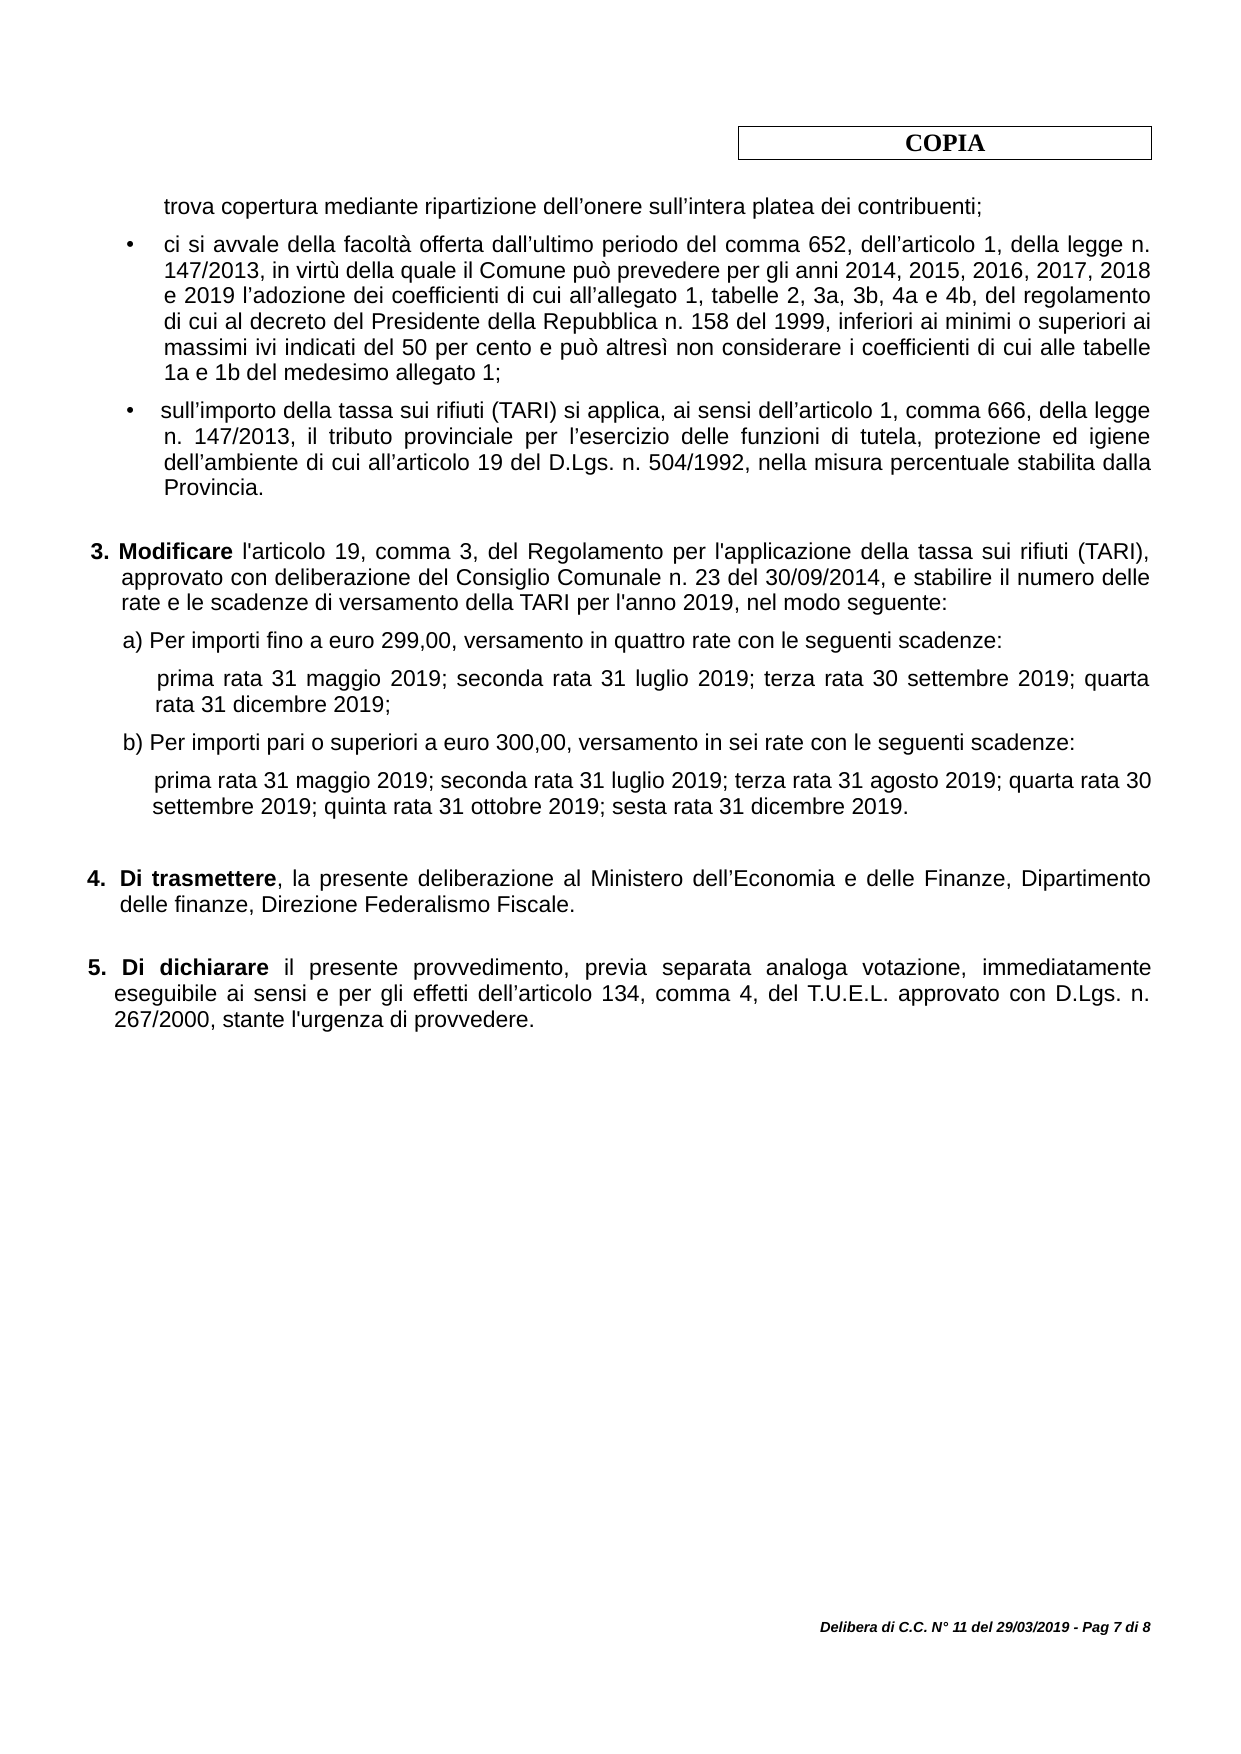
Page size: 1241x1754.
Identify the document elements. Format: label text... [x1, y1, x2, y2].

list sull’importo della tassa sui rifiuti (TARI) si applica, ai sensi dell’articolo 1, comma 666, della legge n. 147/2013, il tributo provinciale per l’esercizio delle funzioni di tutela, protezione ed igiene dell’ambiente di cui all’articolo 19 del D.Lgs. n. 504/1992, nella misura percentuale stabilita dalla Provincia. [126, 398, 1152, 500]
text b) Per importi pari o superiori a euro 300,00, versamento in sei rate con le seguenti scadenze: [123, 730, 1152, 755]
text prima rata 31 maggio 2019; seconda rata 31 luglio 2019; terza rata 31 agosto 2019; quarta rata 30 settembre 2019; quinta rata 31 ottobre 2019; sesta rata 31 dicembre 2019. [152, 768, 1152, 819]
list ci si avvale della facoltà offerta dall’ultimo periodo del comma 652, dell’articolo 1, della legge n. 147/2013, in virtù della quale il Comune può prevedere per gli anni 2014, 2015, 2016, 2017, 2018 e 2019 l’adozione dei coefficienti di cui all’allegato 1, tabelle 2, 3a, 3b, 4a e 4b, del regolamento di cui al decreto del Presidente della Repubblica n. 158 del 1999, inferiori ai minimi o superiori ai massimi ivi indicati del 50 per cento e può altresì non considerare i coefficienti di cui alle tabelle 1a e 1b del medesimo allegato 1; [126, 232, 1152, 385]
text prima rata 31 maggio 2019; seconda rata 31 luglio 2019; terza rata 30 settembre 2019; quarta rata 31 dicembre 2019; [155, 666, 1152, 717]
text a) Per importi fino a euro 299,00, versamento in quattro rate con le seguenti scadenze: [108, 628, 1152, 653]
text 3. Modificare l'articolo 19, comma 3, del Regolamento per l'applicazione della tassa sui rifiuti (TARI), approvato con deliberazione del Consiglio Comunale n. 23 del 30/09/2014, e stabilire il numero delle rate e le scadenze di versamento della TARI per l'anno 2019, nel modo seguente: [90, 538, 1152, 615]
list trova copertura mediante ripartizione dell’onere sull’intera platea dei contribuenti; [126, 193, 1152, 219]
text 5. Di dichiarare il presente provvedimento, previa separata analoga votazione, immediatamente eseguibile ai sensi e per gli effetti dell’articolo 134, comma 4, del T.U.E.L. approvato con D.Lgs. n. 267/2000, stante l'urgenza di provvedere. [88, 955, 1152, 1032]
list Di trasmettere, la presente deliberazione al Ministero dell’Economia e delle Finanze, Dipartimento delle finanze, Direzione Federalismo Fiscale. [87, 866, 1152, 917]
